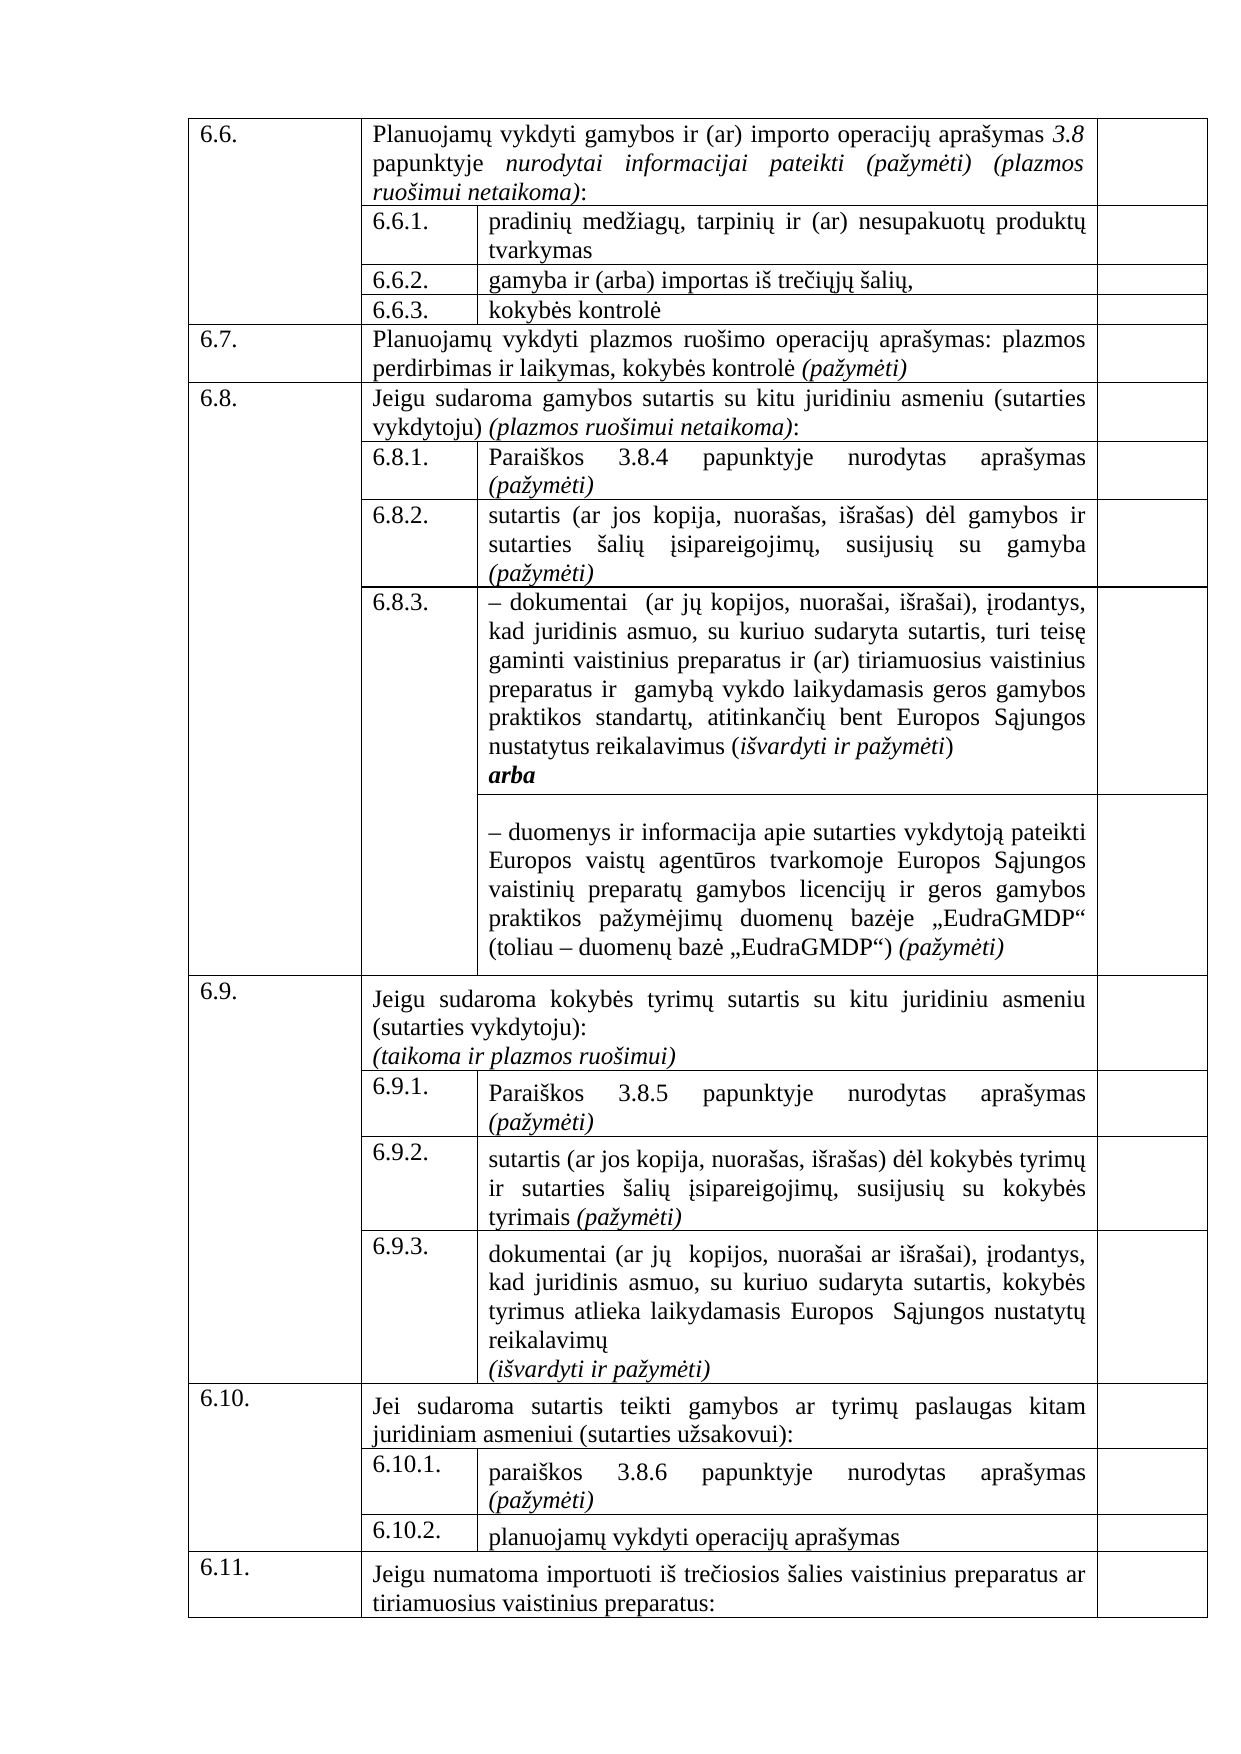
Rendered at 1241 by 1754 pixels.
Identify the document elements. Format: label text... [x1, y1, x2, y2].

table_cell Jeigu sudaroma gamybos sutartis su kitu juridiniu asmeniu (sutarties vykdytoju) (plazmos ruošimui netaikoma): [362, 383, 1097, 441]
table_cell 6.8. [189, 383, 361, 975]
table_cell [1098, 976, 1207, 1070]
table_cell [1098, 1515, 1207, 1551]
table_cell [1098, 265, 1207, 294]
table_cell [1098, 325, 1207, 382]
table_cell Jeigu sudaroma kokybės tyrimų sutartis su kitu juridiniu asmeniu (sutarties vykdytoju): (taikoma ir plazmos ruošimui) [362, 976, 1097, 1070]
table_cell 6.8.1. [362, 442, 477, 499]
table_cell [1098, 383, 1207, 441]
table_cell planuojamų vykdyti operacijų aprašymas [478, 1515, 1097, 1551]
table_cell [1098, 1384, 1207, 1448]
table_cell [1098, 795, 1207, 975]
table_cell – dokumentai (ar jų kopijos, nuorašai, išrašai), įrodantys, kad juridinis asmuo, su kuriuo sudaryta sutartis, turi teisę gaminti vaistinius preparatus ir (ar) tiriamuosius vaistinius preparatus ir gamybą vykdo laikydamasis geros gamybos praktikos standartų, atitinkančių bent Europos Sąjungos nustatytus reikalavimus (išvardyti ir pažymėti) arba [478, 588, 1097, 794]
table_cell [1098, 1552, 1207, 1617]
table_cell – duomenys ir informacija apie sutarties vykdytoją pateikti Europos vaistų agentūros tvarkomoje Europos Sąjungos vaistinių preparatų gamybos licencijų ir geros gamybos praktikos pažymėjimų duomenų bazėje „EudraGMDP“ (toliau – duomenų bazė „EudraGMDP“) (pažymėti) [478, 795, 1097, 975]
table_cell Paraiškos 3.8.4 papunktyje nurodytas aprašymas (pažymėti) [478, 442, 1097, 499]
table_cell pradinių medžiagų, tarpinių ir (ar) nesupakuotų produktų tvarkymas [478, 206, 1097, 264]
table_cell Paraiškos 3.8.5 papunktyje nurodytas aprašymas (pažymėti) [478, 1071, 1097, 1136]
table_cell 6.10.1. [362, 1449, 477, 1514]
table_cell [1098, 119, 1207, 205]
table_cell Jei sudaroma sutartis teikti gamybos ar tyrimų paslaugas kitam juridiniam asmeniui (sutarties užsakovui): [362, 1384, 1097, 1448]
table_cell [1098, 1449, 1207, 1514]
table_cell [1098, 295, 1207, 323]
table_cell Planuojamų vykdyti plazmos ruošimo operacijų aprašymas: plazmos perdirbimas ir laikymas, kokybės kontrolė (pažymėti) [362, 325, 1097, 382]
table_cell [1098, 588, 1207, 794]
table_cell paraiškos 3.8.6 papunktyje nurodytas aprašymas (pažymėti) [478, 1449, 1097, 1514]
table_cell 6.10. [189, 1384, 361, 1551]
table_cell 6.10.2. [362, 1515, 477, 1551]
table_cell Planuojamų vykdyti gamybos ir (ar) importo operacijų aprašymas 3.8 papunktyje nurodytai informacijai pateikti (pažymėti) (plazmos ruošimui netaikoma): [362, 119, 1097, 205]
table_cell Jeigu numatoma importuoti iš trečiosios šalies vaistinius preparatus ar tiriamuosius vaistinius preparatus: [362, 1552, 1097, 1617]
table_cell [1098, 206, 1207, 264]
table_cell gamyba ir (arba) importas iš trečiųjų šalių, [478, 265, 1097, 294]
table_cell 6.9. [189, 976, 361, 1382]
table_cell 6.9.3. [362, 1231, 477, 1382]
table_cell [1098, 442, 1207, 499]
table_cell 6.7. [189, 325, 361, 382]
table_cell 6.6.1. [362, 206, 477, 264]
table_cell [1098, 1231, 1207, 1382]
table_cell 6.9.1. [362, 1071, 477, 1136]
table_cell 6.11. [189, 1552, 361, 1617]
table_cell [1098, 1071, 1207, 1136]
table_cell dokumentai (ar jų kopijos, nuorašai ar išrašai), įrodantys, kad juridinis asmuo, su kuriuo sudaryta sutartis, kokybės tyrimus atlieka laikydamasis Europos Sąjungos nustatytų reikalavimų (išvardyti ir pažymėti) [478, 1231, 1097, 1382]
table_cell sutartis (ar jos kopija, nuorašas, išrašas) dėl gamybos ir sutarties šalių įsipareigojimų, susijusių su gamyba (pažymėti) [478, 500, 1097, 586]
table_cell 6.8.2. [362, 500, 477, 586]
table_cell [1098, 500, 1207, 586]
table_cell [1098, 1137, 1207, 1230]
table_cell 6.9.2. [362, 1137, 477, 1230]
table_cell 6.6.2. [362, 265, 477, 294]
table_cell 6.6.3. [362, 295, 477, 323]
table_cell sutartis (ar jos kopija, nuorašas, išrašas) dėl kokybės tyrimų ir sutarties šalių įsipareigojimų, susijusių su kokybės tyrimais (pažymėti) [478, 1137, 1097, 1230]
table_cell 6.6. [189, 119, 361, 323]
table_cell kokybės kontrolė [478, 295, 1097, 323]
table_cell 6.8.3. [362, 588, 477, 975]
